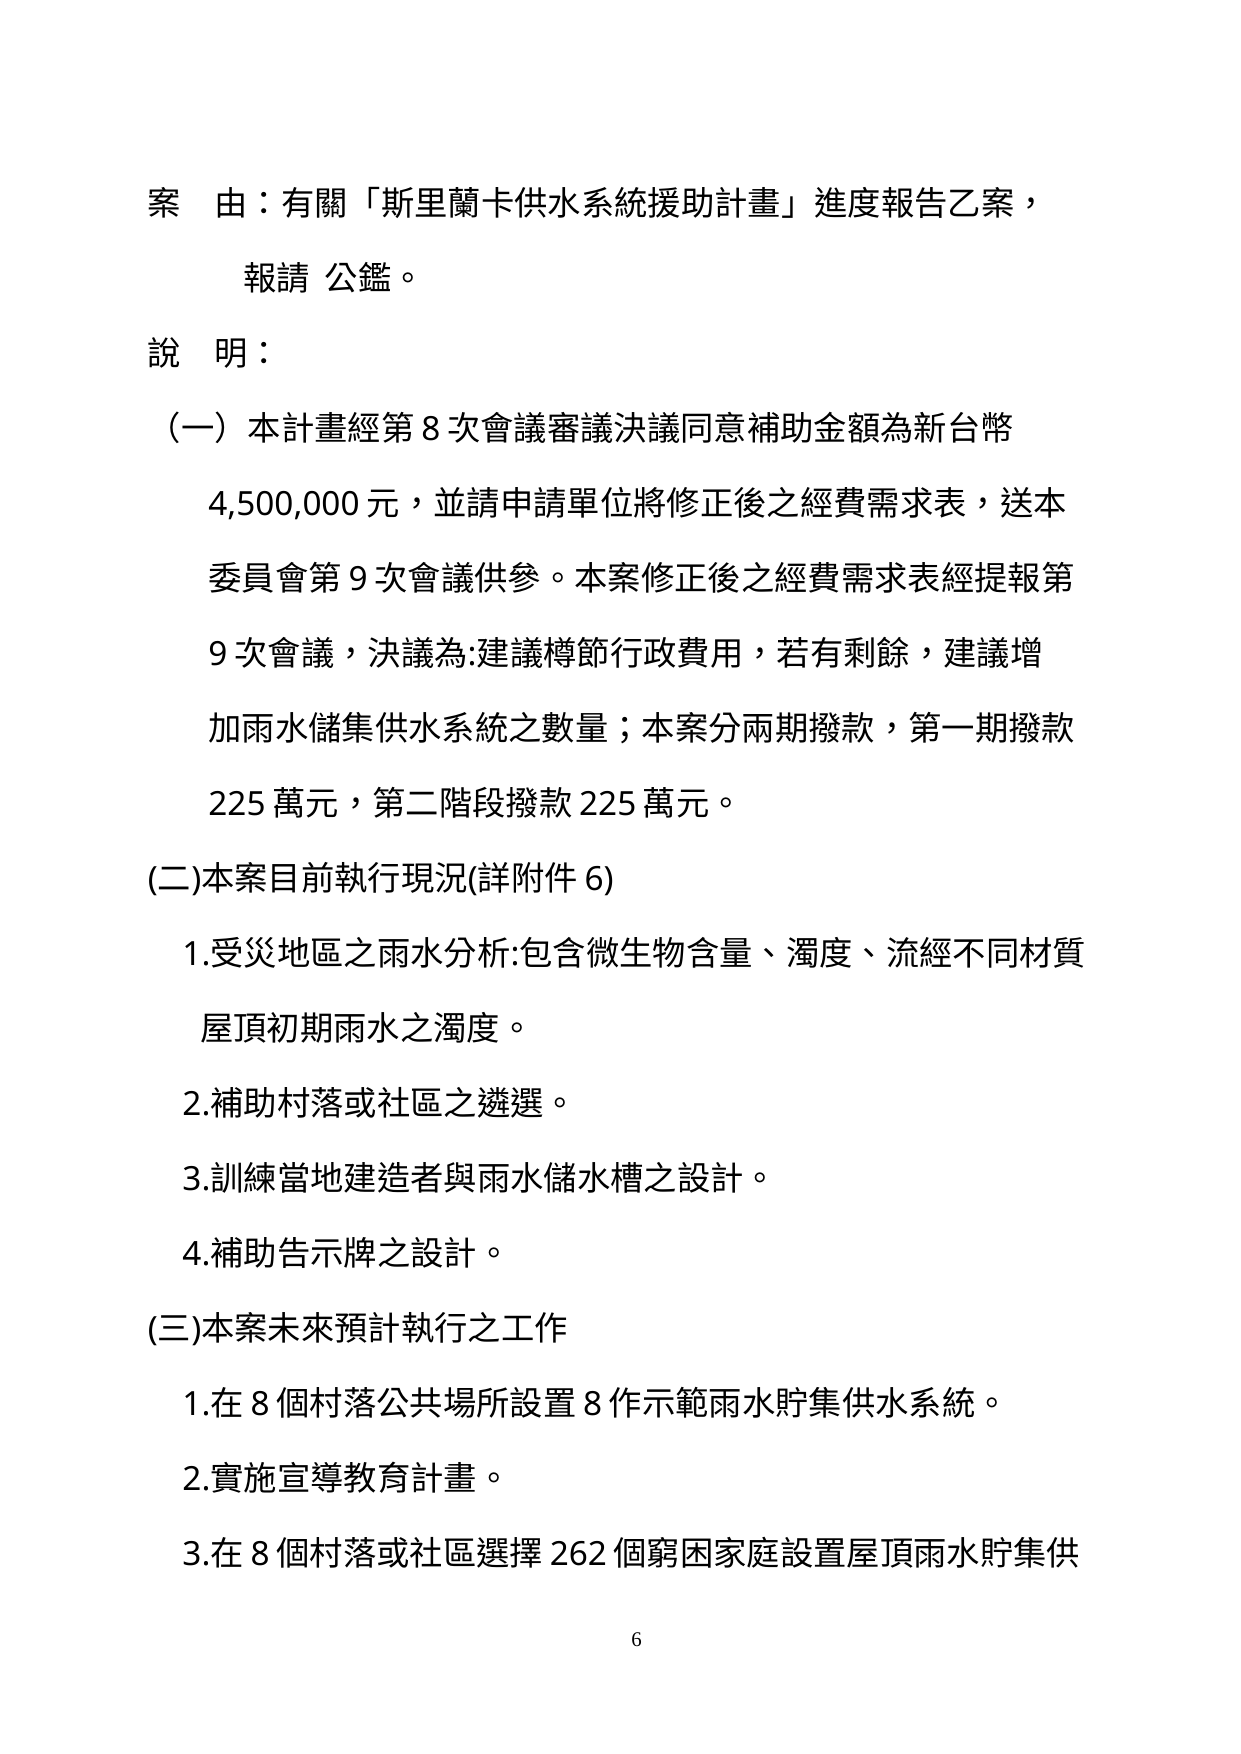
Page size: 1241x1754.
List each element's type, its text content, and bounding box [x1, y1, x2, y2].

text 3.在8個村落或社區選擇262個窮困家庭設置屋頂雨水貯集供 [148, 1513, 1125, 1588]
text 2.補助村落或社區之遴選。 [148, 1063, 1125, 1138]
text 報請 公鑑。 [148, 238, 1125, 313]
text 1.在8個村落公共場所設置8作示範雨水貯集供水系統。 [148, 1363, 1125, 1438]
text 屋頂初期雨水之濁度。 [148, 988, 1125, 1063]
text 1.受災地區之雨水分析:包含微生物含量、濁度、流經不同材質 [148, 913, 1125, 988]
text 4,500,000元，並請申請單位將修正後之經費需求表，送本 [148, 463, 1125, 538]
text (二)本案目前執行現況(詳附件6) [148, 838, 1125, 913]
text 3.訓練當地建造者與雨水儲水槽之設計。 [148, 1138, 1125, 1213]
text 說 明： [148, 313, 1125, 388]
text 委員會第9次會議供參。本案修正後之經費需求表經提報第 [148, 538, 1125, 613]
text 4.補助告示牌之設計。 [148, 1213, 1125, 1288]
text 案 由：有關「斯里蘭卡供水系統援助計畫」進度報告乙案， [148, 163, 1125, 238]
text (三)本案未來預計執行之工作 [148, 1288, 1125, 1363]
text 9次會議，決議為:建議樽節行政費用，若有剩餘，建議增 [148, 613, 1125, 688]
text （一）本計畫經第8次會議審議決議同意補助金額為新台幣 [148, 388, 1125, 463]
text 2.實施宣導教育計畫。 [148, 1438, 1125, 1513]
text 加雨水儲集供水系統之數量；本案分兩期撥款，第一期撥款 [148, 688, 1125, 763]
text 225萬元，第二階段撥款225萬元。 [148, 763, 1125, 838]
